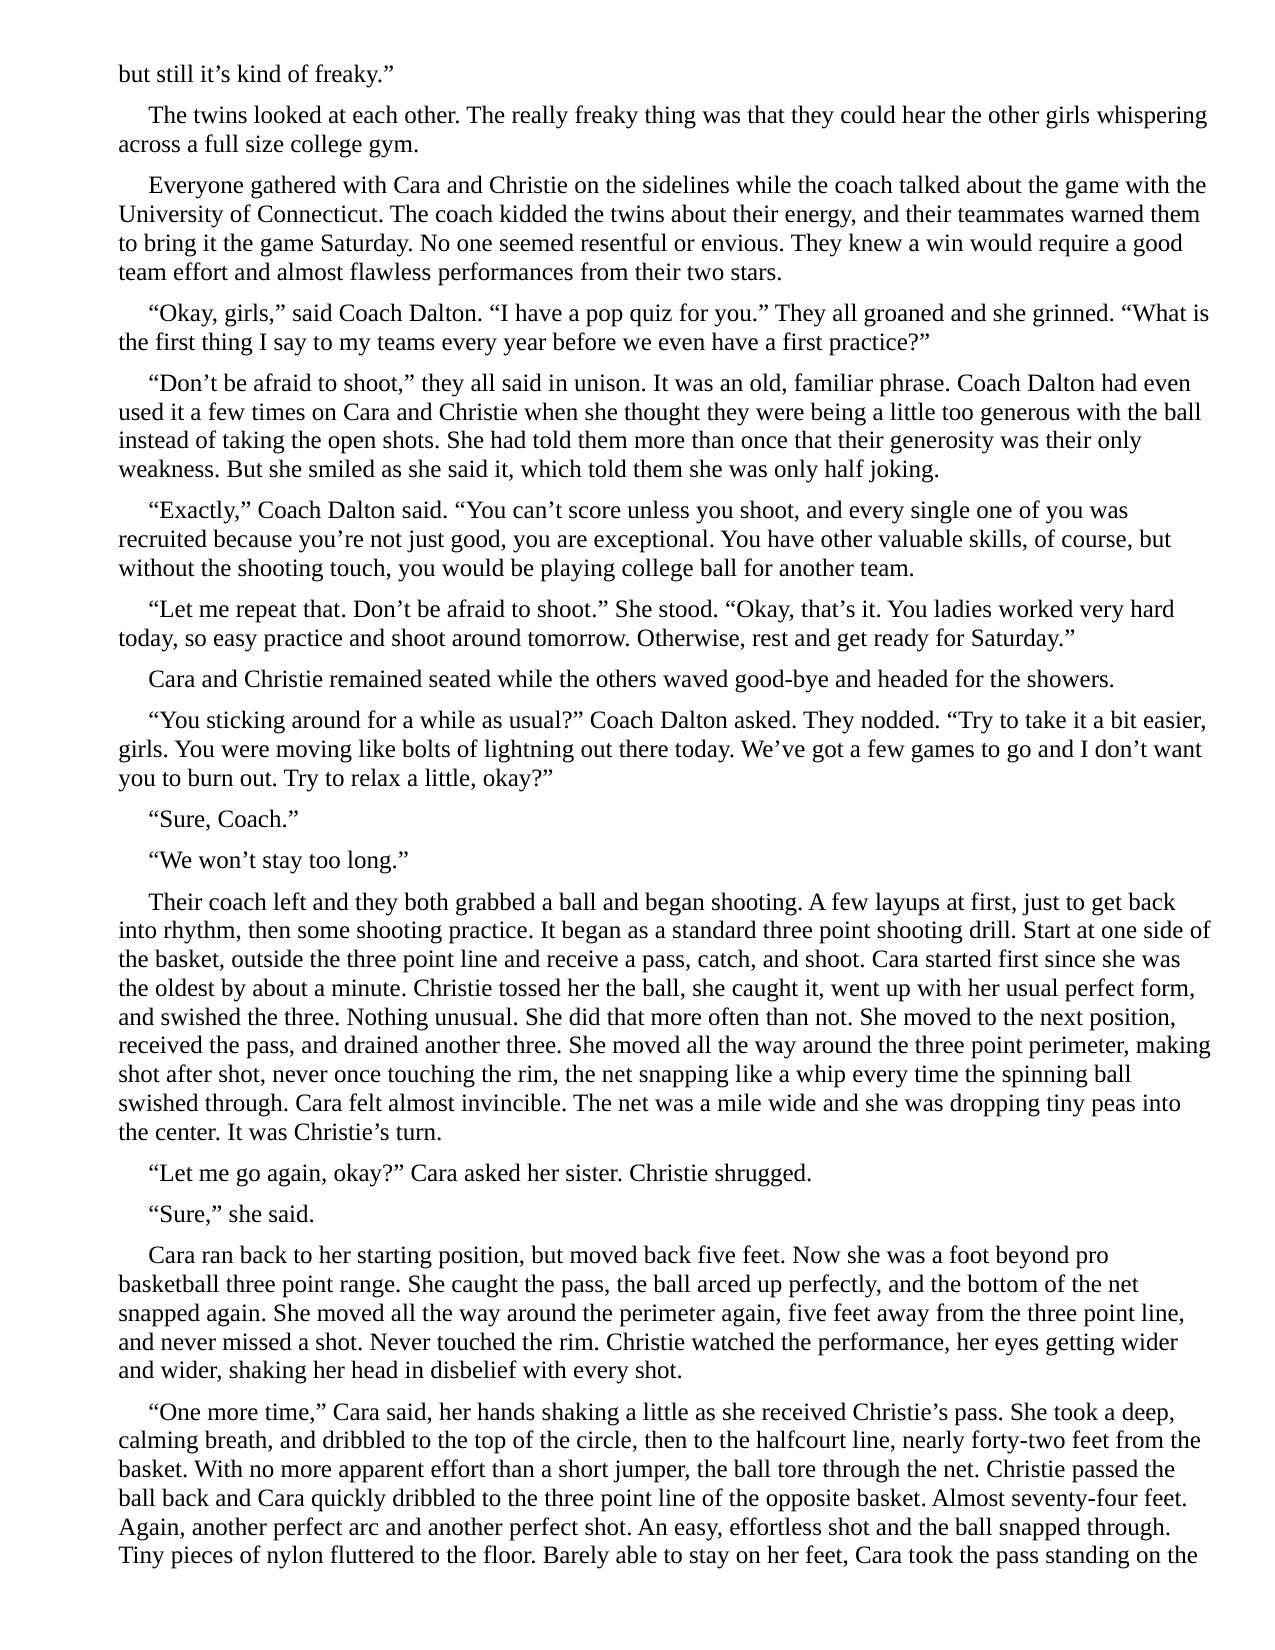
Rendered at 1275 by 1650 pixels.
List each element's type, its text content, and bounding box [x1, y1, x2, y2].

text “Sure, Coach.” [118, 804, 1216, 833]
text but still it’s kind of freaky.” [118, 59, 1216, 88]
text “Don’t be afraid to shoot,” they all said in unison. It was an old, familiar phrase. Coach Dalton had even used it a few times on Cara and Christie when she thought they were being a little too generous with the ball instead of taking the open shots. She had told them more than once that their generosity was their only weakness. But she smiled as she said it, which told them she was only half joking. [118, 368, 1216, 483]
text Their coach left and they both grabbed a ball and began shooting. A few layups at first, just to get back into rhythm, then some shooting practice. It began as a standard three point shooting drill. Start at one side of the basket, outside the three point line and receive a pass, catch, and shoot. Cara started first since she was the oldest by about a minute. Christie tossed her the ball, she caught it, went up with her usual perfect form, and swished the three. Nothing unusual. She did that more often than not. She moved to the next position, received the pass, and drained another three. She moved all the way around the three point perimeter, making shot after shot, never once touching the rim, the net snapping like a whip every time the spinning ball swished through. Cara felt almost invincible. The net was a mile wide and she was dropping tiny peas into the center. It was Christie’s turn. [118, 887, 1216, 1145]
text Cara and Christie remained seated while the others waved good-bye and headed for the showers. [118, 664, 1216, 693]
text “We won’t stay too long.” [118, 845, 1216, 874]
text Cara ran back to her starting position, but moved back five feet. Now she was a foot beyond pro basketball three point range. She caught the pass, the ball arced up perfectly, and the bottom of the net snapped again. She moved all the way around the perimeter again, five feet away from the three point line, and never missed a shot. Never touched the rim. Christie watched the performance, her eyes getting wider and wider, shaking her head in disbelief with every shot. [118, 1240, 1216, 1384]
text “Let me go again, okay?” Cara asked her sister. Christie shrugged. [118, 1158, 1216, 1187]
text “Okay, girls,” said Coach Dalton. “I have a pop quiz for you.” They all groaned and she grinned. “What is the first thing I say to my teams every year before we even have a first practice?” [118, 298, 1216, 355]
text “Let me repeat that. Don’t be afraid to shoot.” She stood. “Okay, that’s it. You ladies worked very hard today, so easy practice and shoot around tomorrow. Otherwise, rest and get ready for Saturday.” [118, 594, 1216, 652]
text “Sure,” she said. [118, 1199, 1216, 1228]
text The twins looked at each other. The really freaky thing was that they could hear the other girls whispering across a full size college gym. [118, 100, 1216, 158]
text “Exactly,” Coach Dalton said. “You can’t score unless you shoot, and every single one of you was recruited because you’re not just good, you are exceptional. You have other valuable skills, of course, but without the shooting touch, you would be playing college ball for another team. [118, 495, 1216, 582]
text Everyone gathered with Cara and Christie on the sidelines while the coach talked about the game with the University of Connecticut. The coach kidded the twins about their energy, and their teammates warned them to bring it the game Saturday. No one seemed resentful or envious. They knew a win would require a good team effort and almost flawless performances from their two stars. [118, 170, 1216, 285]
text “You sticking around for a while as usual?” Coach Dalton asked. They nodded. “Try to take it a bit easier, girls. You were moving like bolts of lightning out there today. We’ve got a few games to go and I don’t want you to burn out. Try to relax a little, okay?” [118, 705, 1216, 792]
text “One more time,” Cara said, her hands shaking a little as she received Christie’s pass. She took a deep, calming breath, and dribbled to the top of the circle, then to the halfcourt line, nearly forty-two feet from the basket. With no more apparent effort than a short jumper, the ball tore through the net. Christie passed the ball back and Cara quickly dribbled to the three point line of the opposite basket. Almost seventy-four feet. Again, another perfect arc and another perfect shot. An easy, effortless shot and the ball snapped through. Tiny pieces of nylon fluttered to the floor. Barely able to stay on her feet, Cara took the pass standing on the [118, 1397, 1216, 1569]
